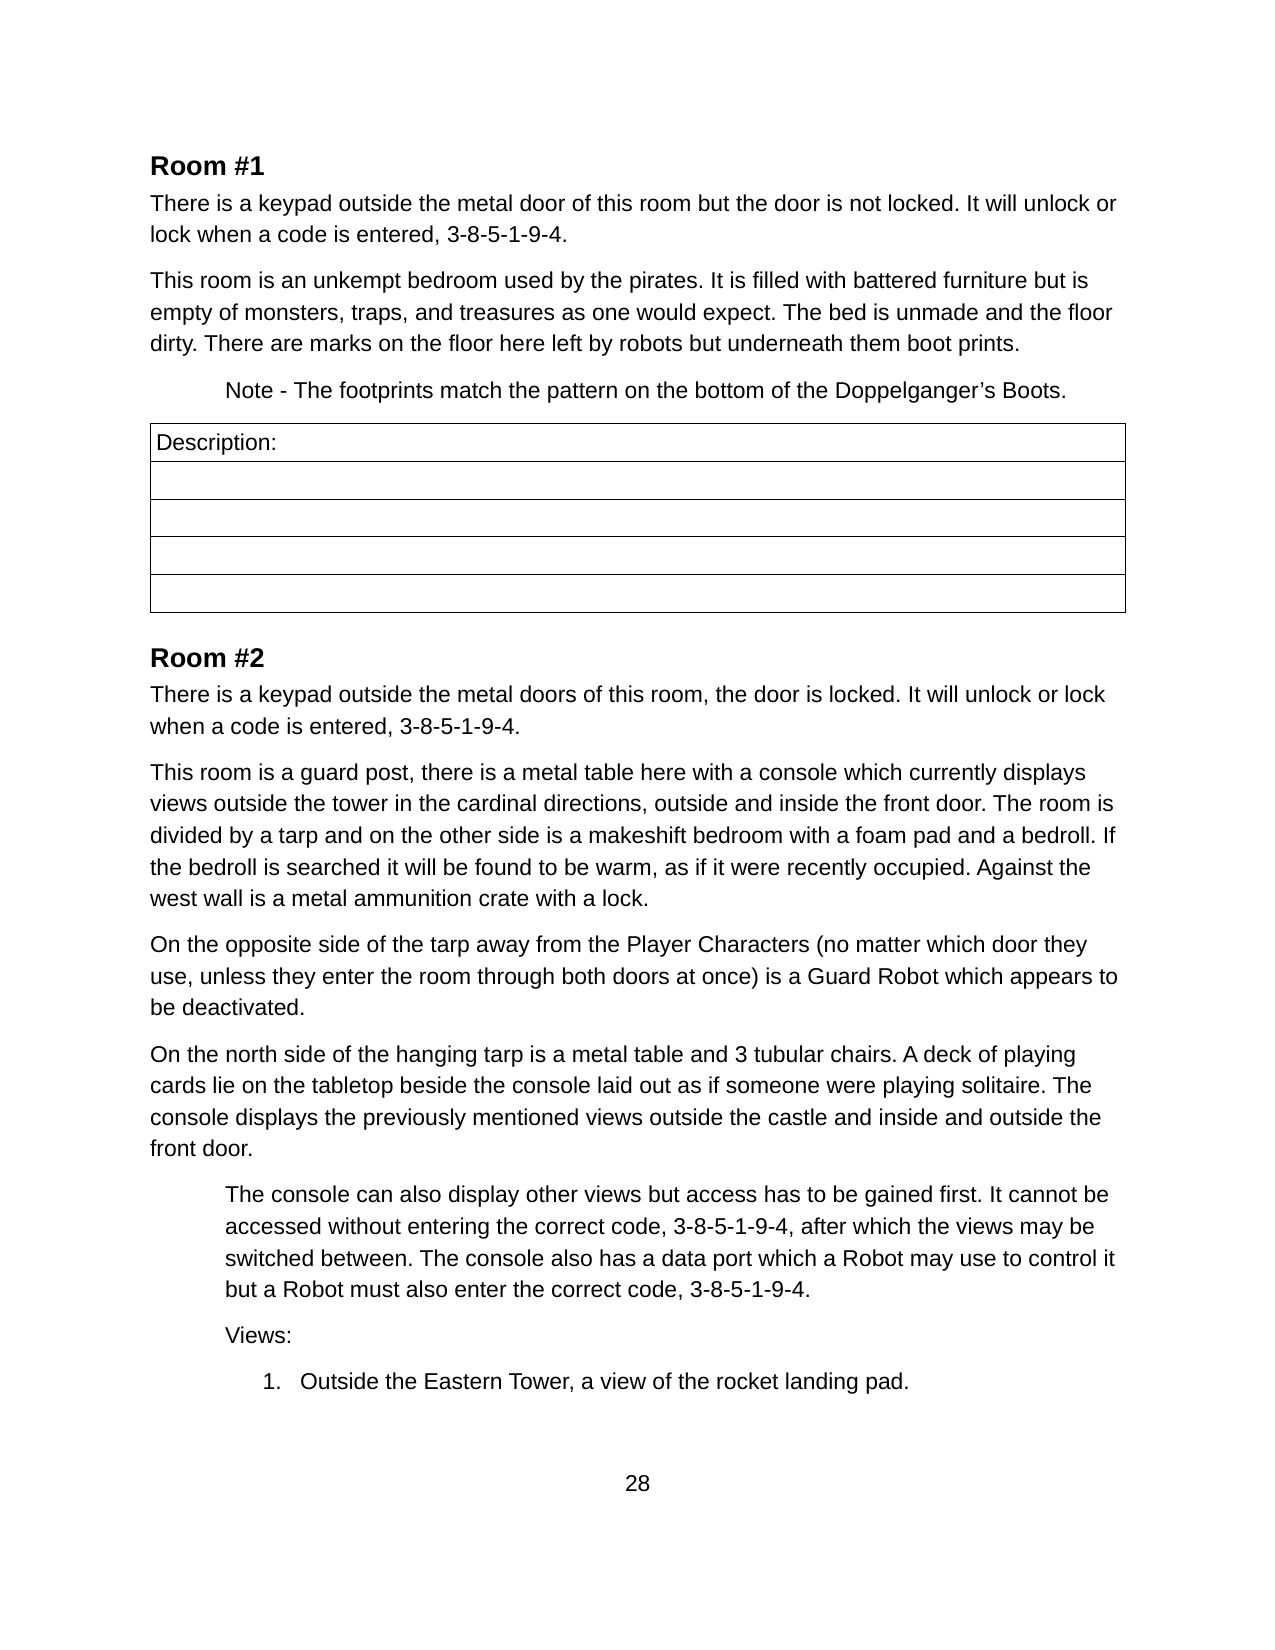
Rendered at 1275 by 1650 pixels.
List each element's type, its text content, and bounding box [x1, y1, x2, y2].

text This room is an unkempt bedroom used by the pirates. It is filled with battered furniture but is empty of monsters, traps, and treasures as one would expect. The bed is unmade and the floor dirty. There are marks on the floor here left by robots but underneath them boot prints. [150, 267, 1125, 357]
table_cell [151, 537, 1125, 574]
table_cell [151, 462, 1125, 498]
text Note - The footprints match the pattern on the bottom of the Doppelganger’s Boots. [225, 377, 1125, 403]
subtitle Room #2 [150, 642, 1125, 673]
table_cell [151, 500, 1125, 536]
text On the opposite side of the tarp away from the Player Characters (no matter which door they use, unless they enter the room through both doors at once) is a Guard Robot which appears to be deactivated. [150, 931, 1125, 1021]
text There is a keypad outside the metal door of this room but the door is not locked. It will unlock or lock when a code is entered, 3-8-5-1-9-4. [150, 189, 1125, 247]
table_header Description: [151, 424, 1125, 461]
text There is a keypad outside the metal doors of this room, the door is locked. It will unlock or lock when a code is entered, 3-8-5-1-9-4. [150, 681, 1125, 739]
text The console can also display other views but access has to be gained first. It cannot be accessed without entering the correct code, 3-8-5-1-9-4, after which the views may be switched between. The console also has a data port which a Robot may use to control it but a Robot must also enter the correct code, 3-8-5-1-9-4. [225, 1181, 1125, 1302]
text Views: [225, 1322, 1125, 1348]
list Outside the Eastern Tower, a view of the rocket landing pad. [262, 1368, 1125, 1395]
text On the north side of the hanging tarp is a metal table and 3 tubular chairs. A deck of playing cards lie on the tabletop beside the console laid out as if someone were playing solitaire. The console displays the previously mentioned views outside the castle and inside and outside the front door. [150, 1041, 1125, 1162]
table_cell [151, 575, 1125, 612]
text This room is a guard post, there is a metal table here with a console which currently displays views outside the tower in the cardinal directions, outside and inside the front door. The room is divided by a tarp and on the other side is a makeshift bedroom with a foam pad and a bedroll. If the bedroll is searched it will be found to be warm, as if it were recently occupied. Against the west wall is a metal ammunition crate with a lock. [150, 759, 1125, 911]
subtitle Room #1 [150, 150, 1125, 181]
